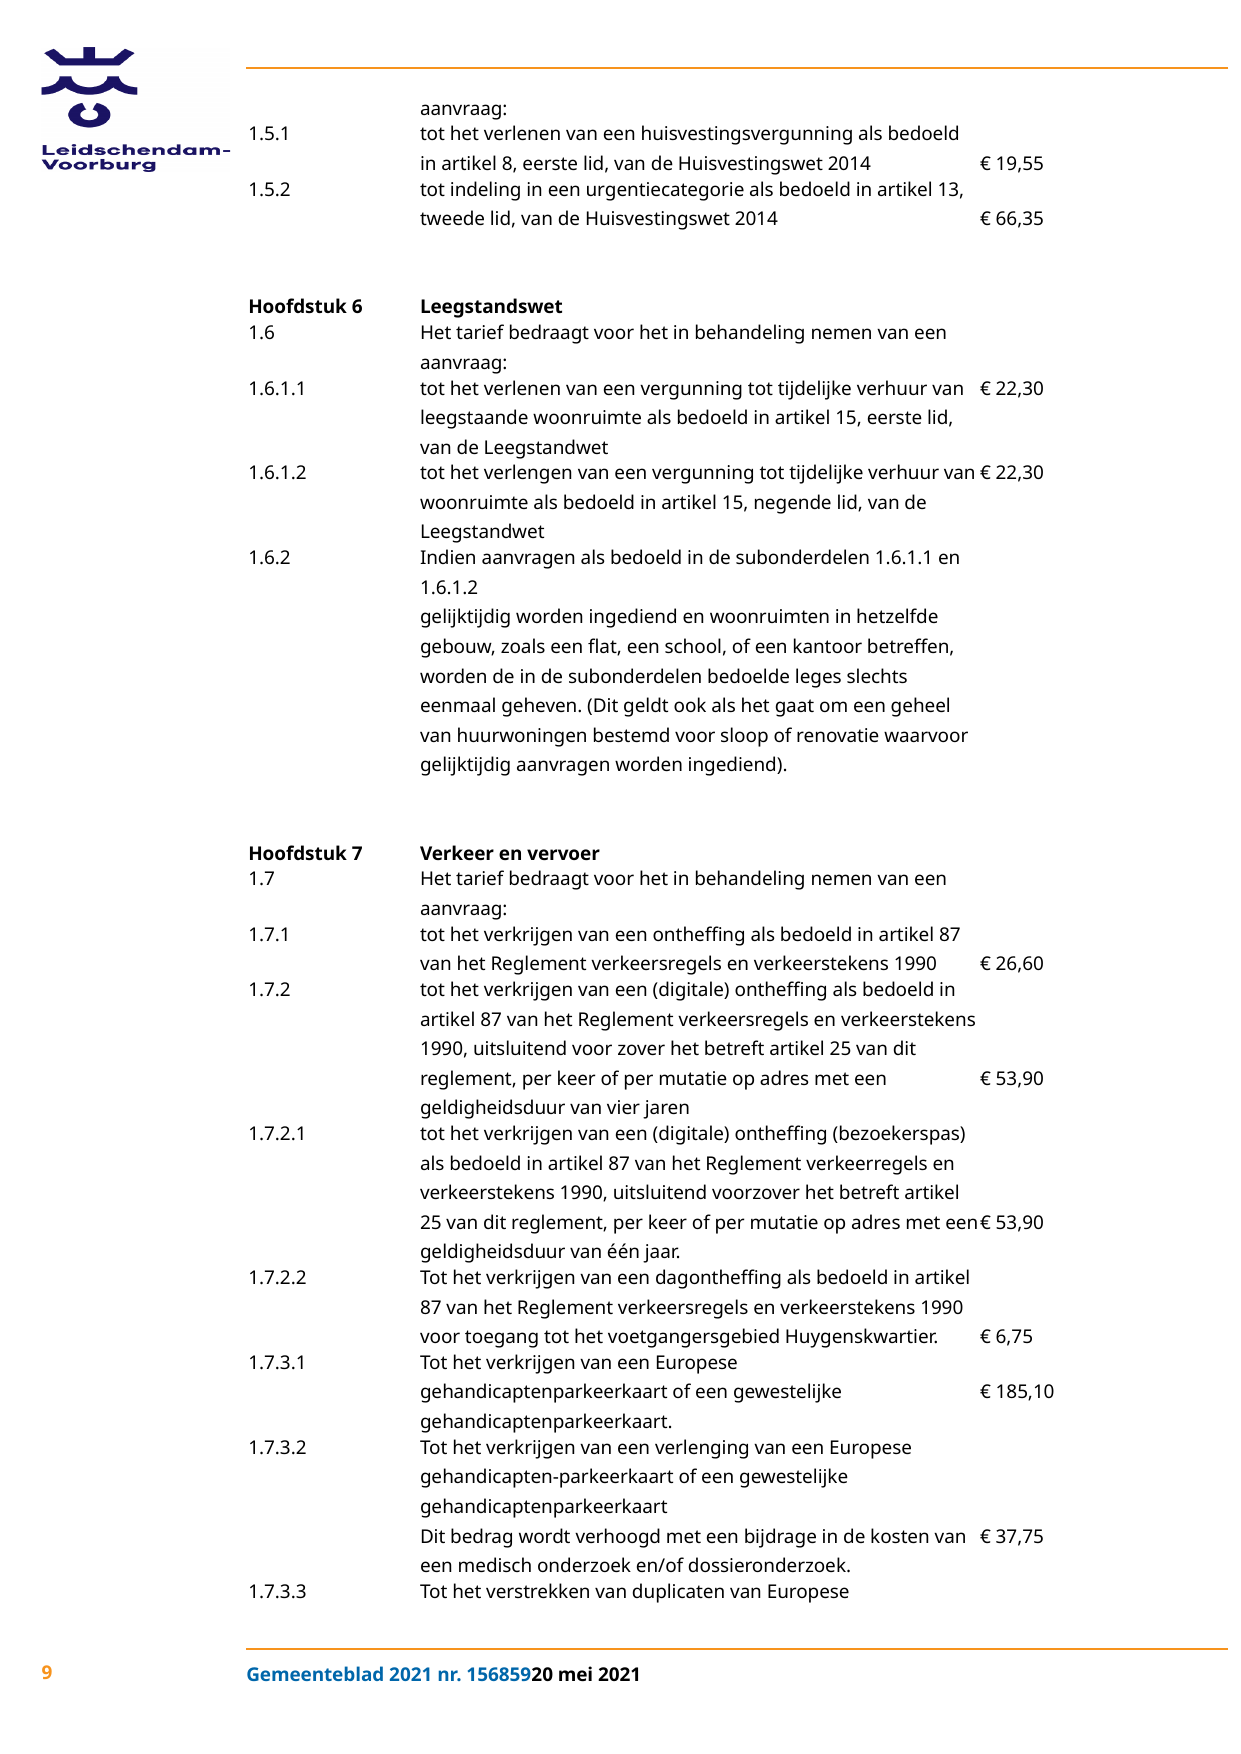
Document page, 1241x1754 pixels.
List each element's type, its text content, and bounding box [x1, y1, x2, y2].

table_cell € 53,90 [980, 1120, 1152, 1264]
table_cell 1.7.2.1 [248, 1120, 420, 1264]
table_cell 1.7.1 [248, 921, 420, 976]
table_cell € 53,90 [980, 976, 1152, 1120]
table_cell 1.7.2 [248, 976, 420, 1120]
table_cell Het tarief bedraagt voor het in behandeling nemen van een aanvraag: [420, 319, 980, 375]
table_cell [248, 95, 420, 121]
table_header Hoofdstuk 7 [248, 840, 420, 866]
table_cell € 37,75 [980, 1434, 1152, 1578]
table_cell € 22,30 [980, 460, 1152, 544]
picture [41, 47, 231, 172]
table_cell tot het verkrijgen van een ontheffing als bedoeld in artikel 87 van het Reglement verkeersregels en verkeerstekens 1990 [420, 921, 980, 976]
table_header Verkeer en vervoer [420, 840, 980, 866]
table_cell Het tarief bedraagt voor het in behandeling nemen van een aanvraag: [420, 866, 980, 921]
table_cell Tot het verstrekken van duplicaten van Europese [420, 1578, 980, 1604]
table_cell € 66,35 [980, 176, 1152, 231]
table_cell 1.6.1.2 [248, 460, 420, 544]
table_cell tot het verkrijgen van een (digitale) ontheffing (bezoekerspas) als bedoeld in artikel 87 van het Reglement verkeerregels en verkeerstekens 1990, uitsluitend voorzover het betreft artikel 25 van dit reglement, per keer of per mutatie op adres met een geldigheidsduur van één jaar. [420, 1120, 980, 1264]
table_cell Indien aanvragen als bedoeld in de subonderdelen 1.6.1.1 en 1.6.1.2 gelijktijdig worden ingediend en woonruimten in hetzelfde gebouw, zoals een flat, een school, of een kantoor betreffen, worden de in de subonderdelen bedoelde leges slechts eenmaal geheven. (Dit geldt ook als het gaat om een geheel van huurwoningen bestemd voor sloop of renovatie waarvoor gelijktijdig aanvragen worden ingediend). [420, 545, 980, 777]
table_cell tot het verlenen van een huisvestingsvergunning als bedoeld in artikel 8, eerste lid, van de Huisvestingswet 2014 [420, 121, 980, 176]
table_cell tot indeling in een urgentiecategorie als bedoeld in artikel 13, tweede lid, van de Huisvestingswet 2014 [420, 176, 980, 231]
table_cell aanvraag: [420, 95, 980, 121]
table_cell 1.5.1 [248, 121, 420, 176]
table_cell [980, 1578, 1152, 1604]
table_cell Tot het verkrijgen van een verlenging van een Europese gehandicapten-parkeerkaart of een gewestelijke gehandicaptenparkeerkaart Dit bedrag wordt verhoogd met een bijdrage in de kosten van een medisch onderzoek en/of dossieronderzoek. [420, 1434, 980, 1578]
table_cell 1.7.3.1 [248, 1349, 420, 1434]
table_cell € 6,75 [980, 1264, 1152, 1349]
table_cell [980, 95, 1152, 121]
table_cell [980, 545, 1152, 777]
table_cell 1.6.2 [248, 545, 420, 777]
table_cell tot het verlenen van een vergunning tot tijdelijke verhuur van leegstaande woonruimte als bedoeld in artikel 15, eerste lid, van de Leegstandwet [420, 375, 980, 459]
table_cell tot het verlengen van een vergunning tot tijdelijke verhuur van woonruimte als bedoeld in artikel 15, negende lid, van de Leegstandwet [420, 460, 980, 544]
table_header [980, 294, 1152, 319]
table_cell 1.7.3.3 [248, 1578, 420, 1604]
table_header Hoofdstuk 6 [248, 294, 420, 319]
table_cell Tot het verkrijgen van een dagontheffing als bedoeld in artikel 87 van het Reglement verkeersregels en verkeerstekens 1990 voor toegang tot het voetgangersgebied Huygenskwartier. [420, 1264, 980, 1349]
table_cell Tot het verkrijgen van een Europese gehandicaptenparkeerkaart of een gewestelijke gehandicaptenparkeerkaart. [420, 1349, 980, 1434]
table_cell 1.5.2 [248, 176, 420, 231]
table_header [980, 840, 1152, 866]
table_cell [980, 866, 1152, 921]
table_header Leegstandswet [420, 294, 980, 319]
table_cell 1.6 [248, 319, 420, 375]
table_cell 1.7.2.2 [248, 1264, 420, 1349]
table_cell 1.6.1.1 [248, 375, 420, 459]
table_cell € 22,30 [980, 375, 1152, 459]
table_cell € 19,55 [980, 121, 1152, 176]
table_cell 1.7.3.2 [248, 1434, 420, 1578]
table_cell tot het verkrijgen van een (digitale) ontheffing als bedoeld in artikel 87 van het Reglement verkeersregels en verkeerstekens 1990, uitsluitend voor zover het betreft artikel 25 van dit reglement, per keer of per mutatie op adres met een geldigheidsduur van vier jaren [420, 976, 980, 1120]
table_cell [980, 319, 1152, 375]
table_cell € 185,10 [980, 1349, 1152, 1434]
table_cell 1.7 [248, 866, 420, 921]
table_cell € 26,60 [980, 921, 1152, 976]
